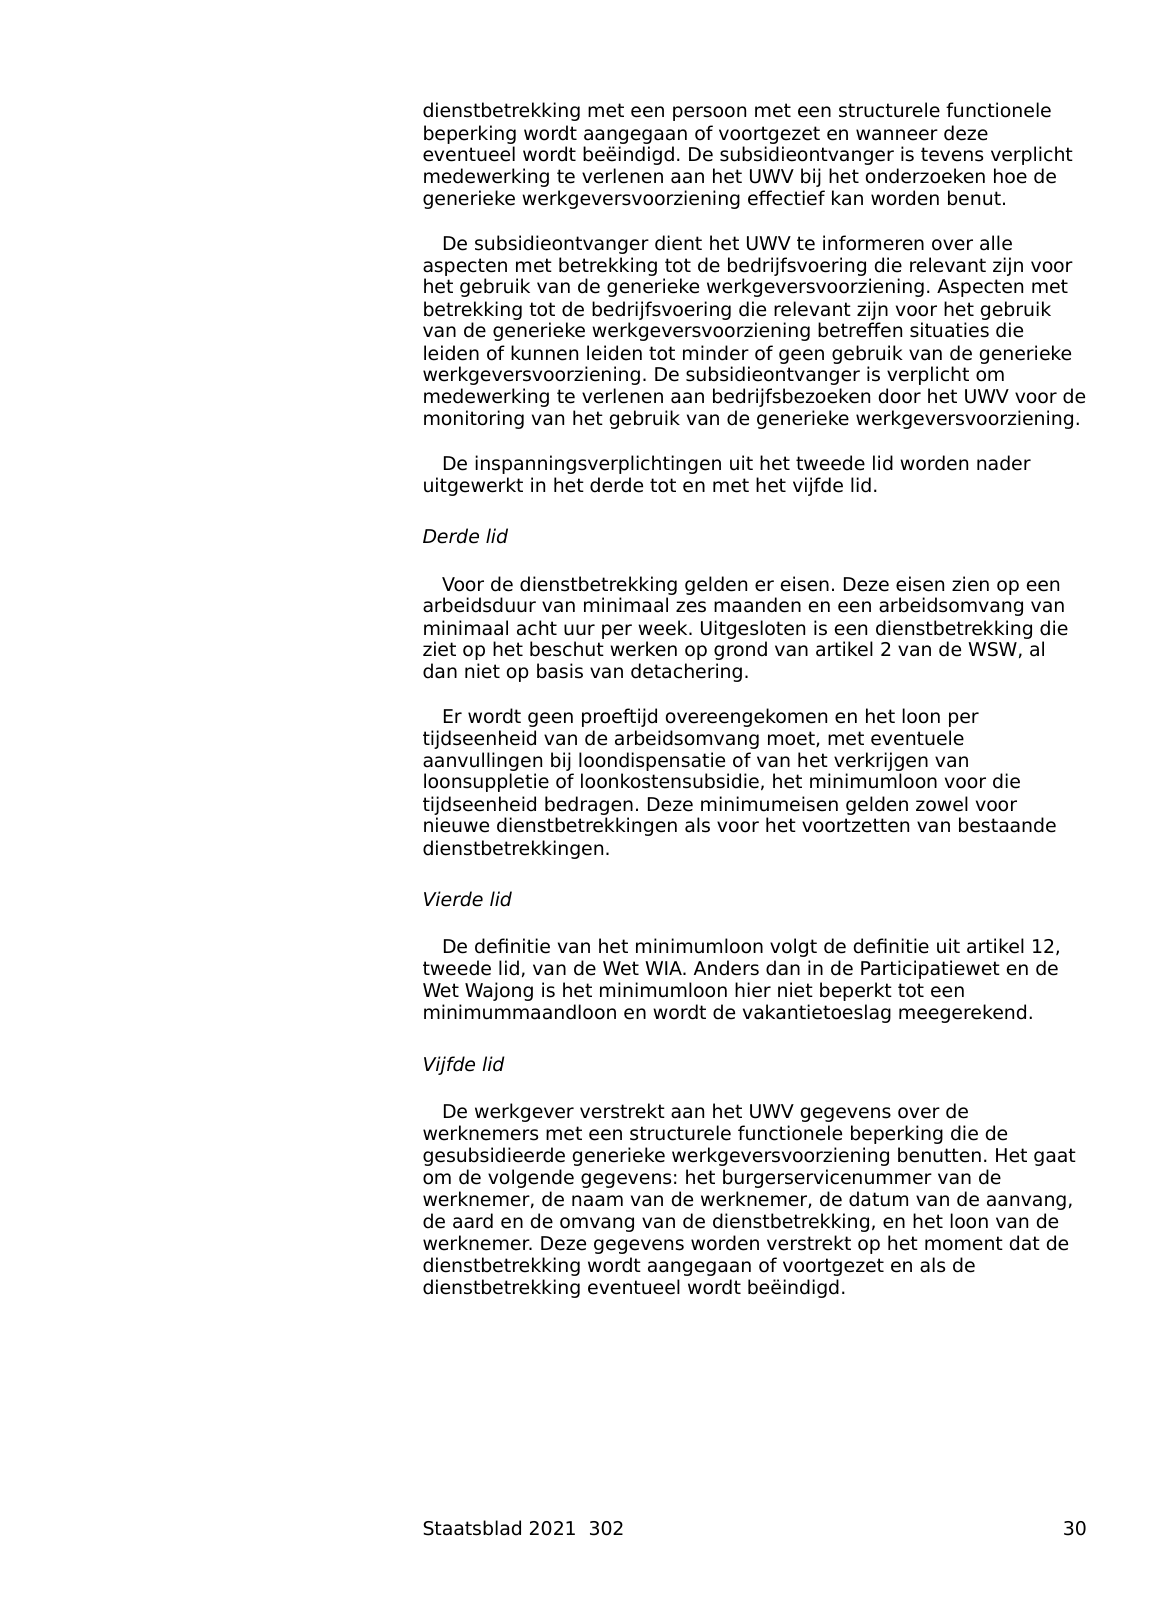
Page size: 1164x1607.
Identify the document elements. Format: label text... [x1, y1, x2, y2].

text De inspanningsverplichtingen uit het tweede lid worden nader uitgewerkt in het derde tot en met het vijfde lid. [422, 452, 1087, 496]
text De werkgever verstrekt aan het UWV gegevens over de werknemers met een structurele functionele beperking die de gesubsidieerde generieke werkgeversvoorziening benutten. Het gaat om de volgende gegevens: het burgerservicenummer van de werknemer, de naam van de werknemer, de datum van de aanvang, de aard en de omvang van de dienstbetrekking, en het loon van de werknemer. Deze gegevens worden verstrekt op het moment dat de dienstbetrekking wordt aangegaan of voortgezet en als de dienstbetrekking eventueel wordt beëindigd. [422, 1101, 1087, 1299]
text De definitie van het minimumloon volgt de definitie uit artikel 12, tweede lid, van de Wet WIA. Anders dan in de Participatiewet en de Wet Wajong is het minimumloon hier niet beperkt tot een minimummaandloon en wordt de vakantietoeslag meegerekend. [422, 936, 1087, 1024]
text Voor de dienstbetrekking gelden er eisen. Deze eisen zien op een arbeidsduur van minimaal zes maanden en een arbeidsomvang van minimaal acht uur per week. Uitgesloten is een dienstbetrekking die ziet op het beschut werken op grond van artikel 2 van de WSW, al dan niet op basis van detachering. [422, 573, 1087, 683]
subtitle Derde lid [422, 526, 1087, 548]
subtitle Vijfde lid [422, 1054, 1087, 1076]
text De subsidieontvanger dient het UWV te informeren over alle aspecten met betrekking tot de bedrijfsvoering die relevant zijn voor het gebruik van de generieke werkgeversvoorziening. Aspecten met betrekking tot de bedrijfsvoering die relevant zijn voor het gebruik van de generieke werkgeversvoorziening betreffen situaties die leiden of kunnen leiden tot minder of geen gebruik van de generieke werkgeversvoorziening. De subsidieontvanger is verplicht om medewerking te verlenen aan bedrijfsbezoeken door het UWV voor de monitoring van het gebruik van de generieke werkgeversvoorziening. [422, 232, 1087, 430]
text Er wordt geen proeftijd overeengekomen en het loon per tijdseenheid van de arbeidsomvang moet, met eventuele aanvullingen bij loondispensatie of van het verkrijgen van loonsuppletie of loonkostensubsidie, het minimumloon voor die tijdseenheid bedragen. Deze minimumeisen gelden zowel voor nieuwe dienstbetrekkingen als voor het voortzetten van bestaande dienstbetrekkingen. [422, 706, 1087, 859]
subtitle Vierde lid [422, 889, 1087, 911]
text dienstbetrekking met een persoon met een structurele functionele beperking wordt aangegaan of voortgezet en wanneer deze eventueel wordt beëindigd. De subsidieontvanger is tevens verplicht medewerking te verlenen aan het UWV bij het onderzoeken hoe de generieke werkgeversvoorziening effectief kan worden benut. [422, 100, 1087, 210]
